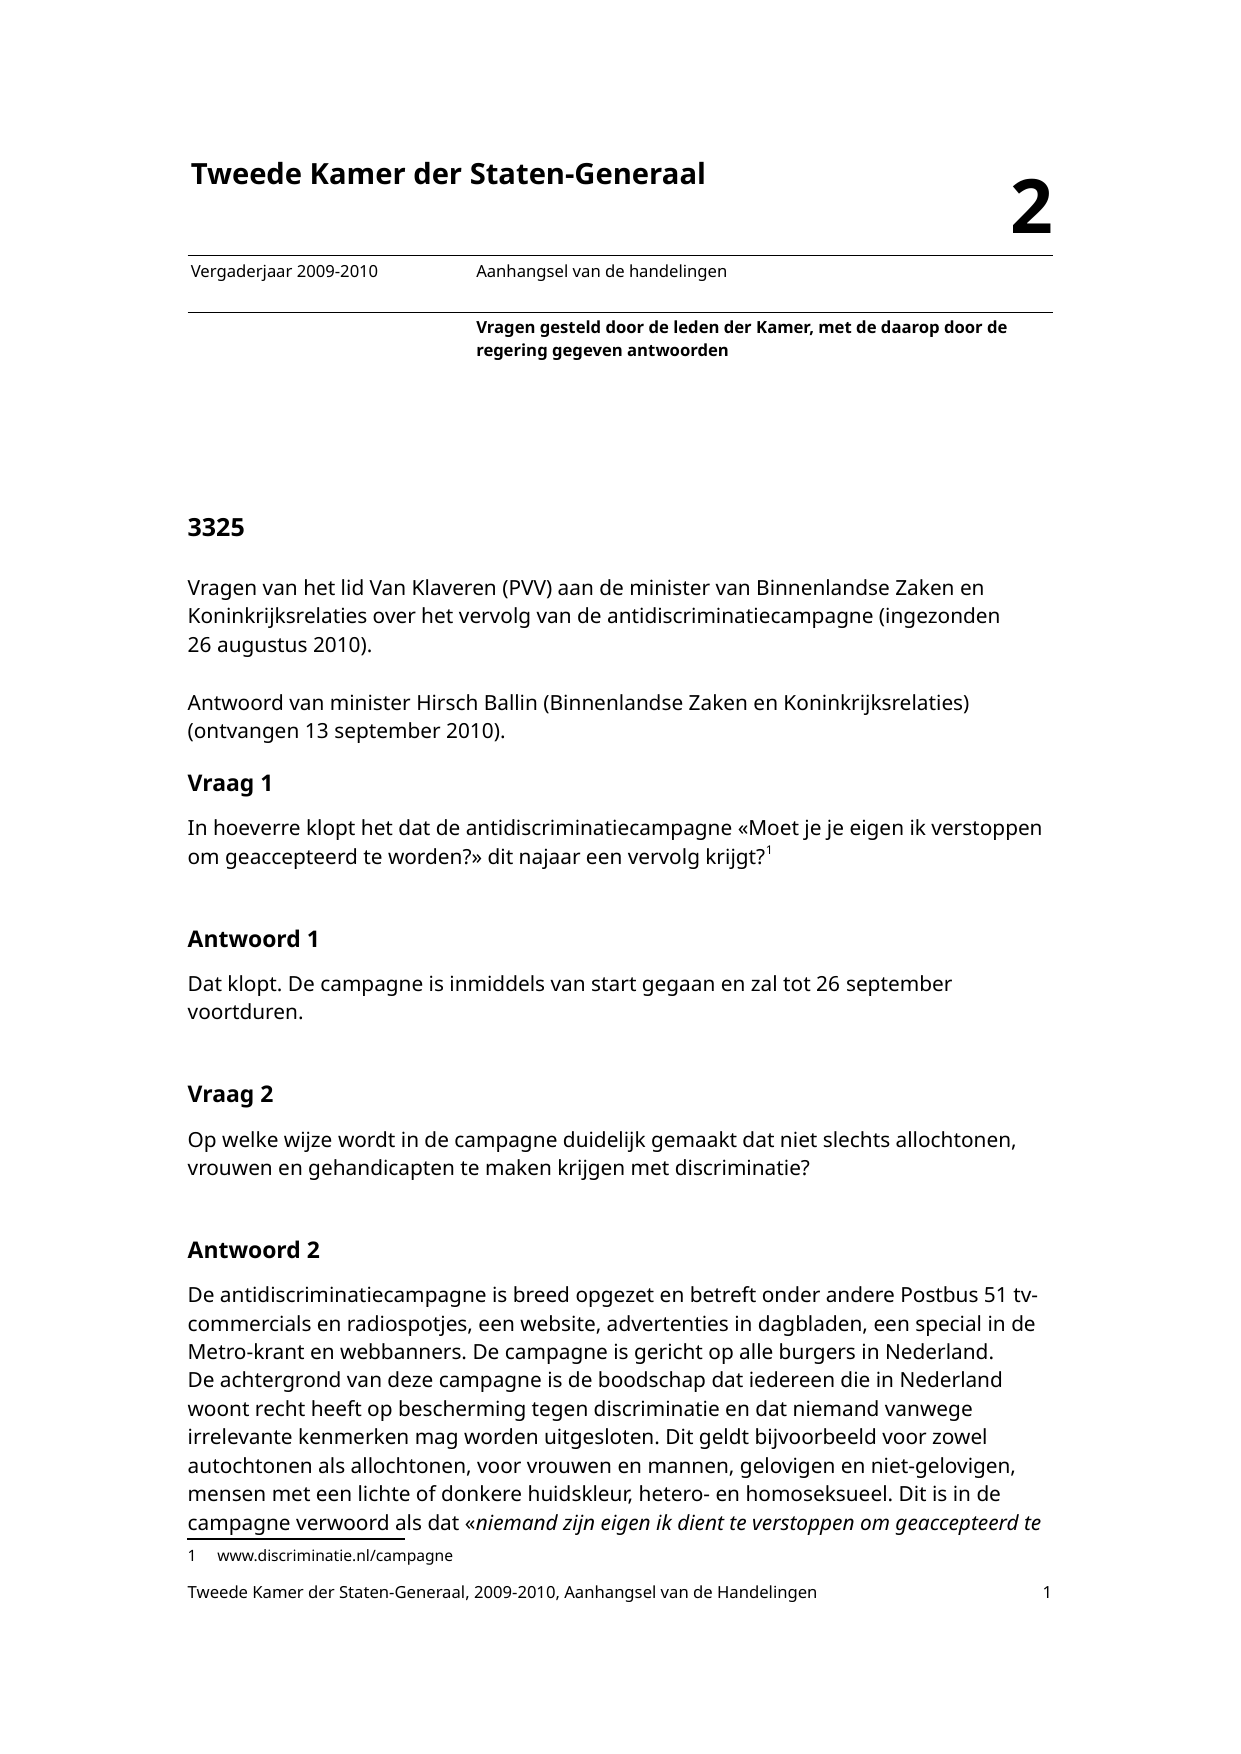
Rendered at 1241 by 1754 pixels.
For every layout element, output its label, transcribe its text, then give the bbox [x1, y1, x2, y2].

text www.discriminatie.nl/campagne [187, 1538, 1053, 1566]
text Dat klopt. De campagne is inmiddels van start gegaan en zal tot 26 september voortduren. [187, 969, 1053, 1026]
text In hoeverre klopt het dat de antidiscriminatiecampagne «Moet je je eigen ik verstoppen om geaccepteerd te worden?» dit najaar een vervolg krijgt? [187, 813, 1053, 870]
table_header Tweede Kamer der Staten-Generaal [188, 150, 879, 255]
table_cell Vergaderjaar 2009-2010 [188, 256, 473, 312]
subtitle Antwoord 1 [187, 923, 1053, 954]
subtitle Vraag 1 [187, 767, 1053, 798]
table_header 2 [880, 150, 1053, 255]
text Op welke wijze wordt in de campagne duidelijk gemaakt dat niet slechts allochtonen, vrouwen en gehandicapten te maken krijgen met discriminatie? [187, 1125, 1053, 1182]
subtitle Vraag 2 [187, 1078, 1053, 1110]
table_cell Aanhangsel van de handelingen [473, 256, 1053, 312]
text Vragen van het lid Van Klaveren (PVV) aan de minister van Binnenlandse Zaken en Koninkrijksrelaties over het vervolg van de antidiscriminatiecampagne (ingezonden 26 augustus 2010). [187, 573, 1053, 658]
subtitle Antwoord 2 [187, 1234, 1053, 1265]
text De antidiscriminatiecampagne is breed opgezet en betreft onder andere Postbus 51 tv-commercials en radiospotjes, een website, advertenties in dagbladen, een special in de Metro-krant en webbanners. De campagne is gericht op alle burgers in Nederland. [187, 1280, 1053, 1366]
text Antwoord van minister Hirsch Ballin (Binnenlandse Zaken en Koninkrijksrelaties) (ontvangen 13 september 2010). [187, 688, 1053, 745]
text 3325 [187, 509, 1053, 543]
text De achtergrond van deze campagne is de boodschap dat iedereen die in Nederland woont recht heeft op bescherming tegen discriminatie en dat niemand vanwege irrelevante kenmerken mag worden uitgesloten. Dit geldt bijvoorbeeld voor zowel autochtonen als allochtonen, voor vrouwen en mannen, gelovigen en niet-gelovigen, mensen met een lichte of donkere huidskleur, hetero- en homoseksueel. Dit is in de campagne verwoord als dat «niemand zijn eigen ik dient te verstoppen om geaccepteerd te worden». [187, 1366, 1053, 1508]
table_cell [188, 313, 473, 361]
table_cell Vragen gesteld door de leden der Kamer, met de daarop door de regering gegeven antwoorden [473, 313, 1053, 361]
